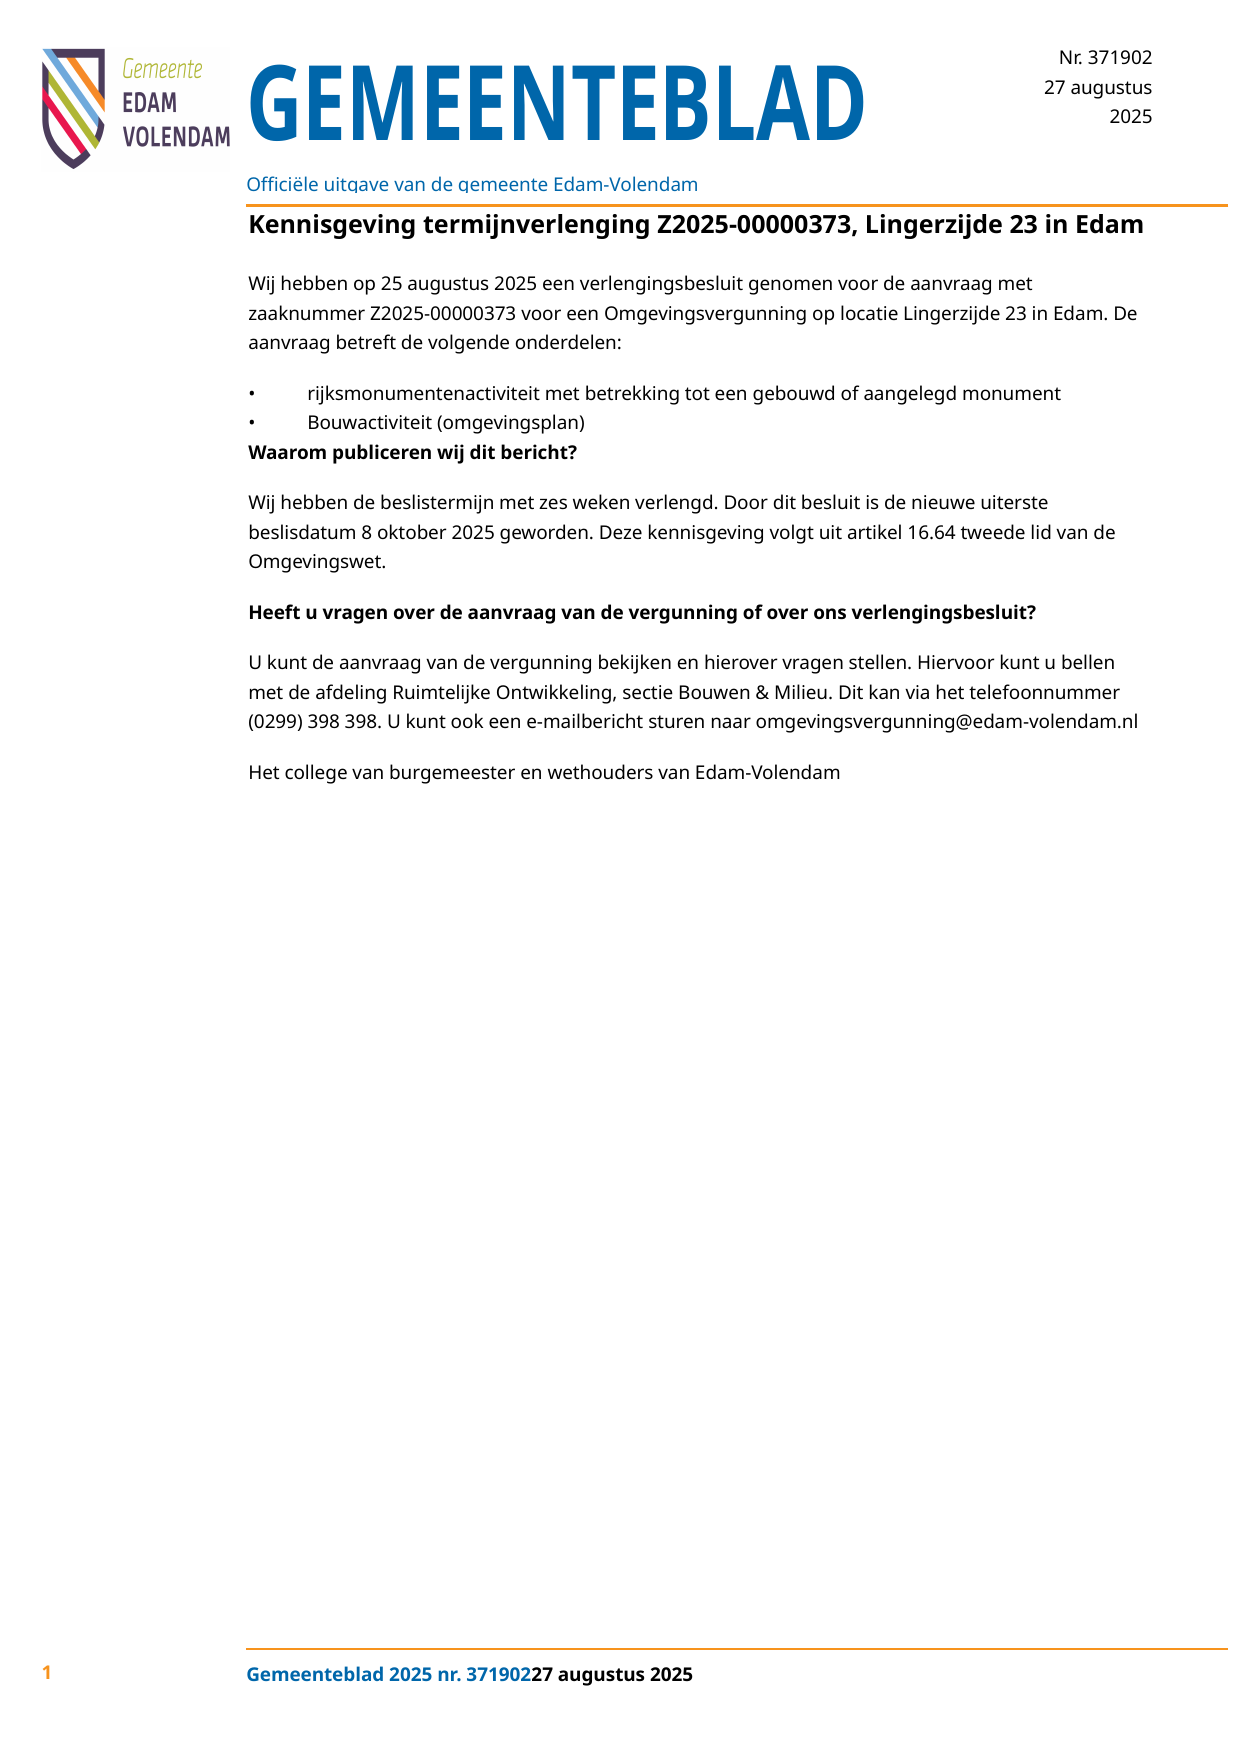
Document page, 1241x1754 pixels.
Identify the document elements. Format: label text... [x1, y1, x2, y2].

picture [41, 47, 231, 172]
list Bouwactiviteit (omgevingsplan) [248, 409, 1152, 435]
text Kennisgeving termijnverlenging Z2025-00000373, Lingerzijde 23 in Edam [248, 207, 1152, 241]
list rijksmonumentenactiviteit met betrekking tot een gebouwd of aangelegd monument [248, 380, 1152, 406]
text Wij hebben de beslistermijn met zes weken verlengd. Door dit besluit is de nieuwe uiterste beslisdatum 8 oktober 2025 geworden. Deze kennisgeving volgt uit artikel 16.64 tweede lid van de Omgevingswet. [248, 489, 1152, 574]
text Wij hebben op 25 augustus 2025 een verlengingsbesluit genomen voor de aanvraag met zaaknummer Z2025-00000373 voor een Omgevingsvergunning op locatie Lingerzijde 23 in Edam. De aanvraag betreft de volgende onderdelen: [248, 270, 1152, 355]
text U kunt de aanvraag van de vergunning bekijken en hierover vragen stellen. Hiervoor kunt u bellen met de afdeling Ruimtelijke Ontwikkeling, sectie Bouwen & Milieu. Dit kan via het telefoonnummer (0299) 398 398. U kunt ook een e-mailbericht sturen naar omgevingsvergunning@edam-volendam.nl [248, 649, 1152, 734]
text Heeft u vragen over de aanvraag van de vergunning of over ons verlengingsbesluit? [248, 599, 1152, 625]
text Waarom publiceren wij dit bericht? [248, 439, 1152, 465]
text Het college van burgemeester en wethouders van Edam-Volendam [248, 759, 1152, 785]
